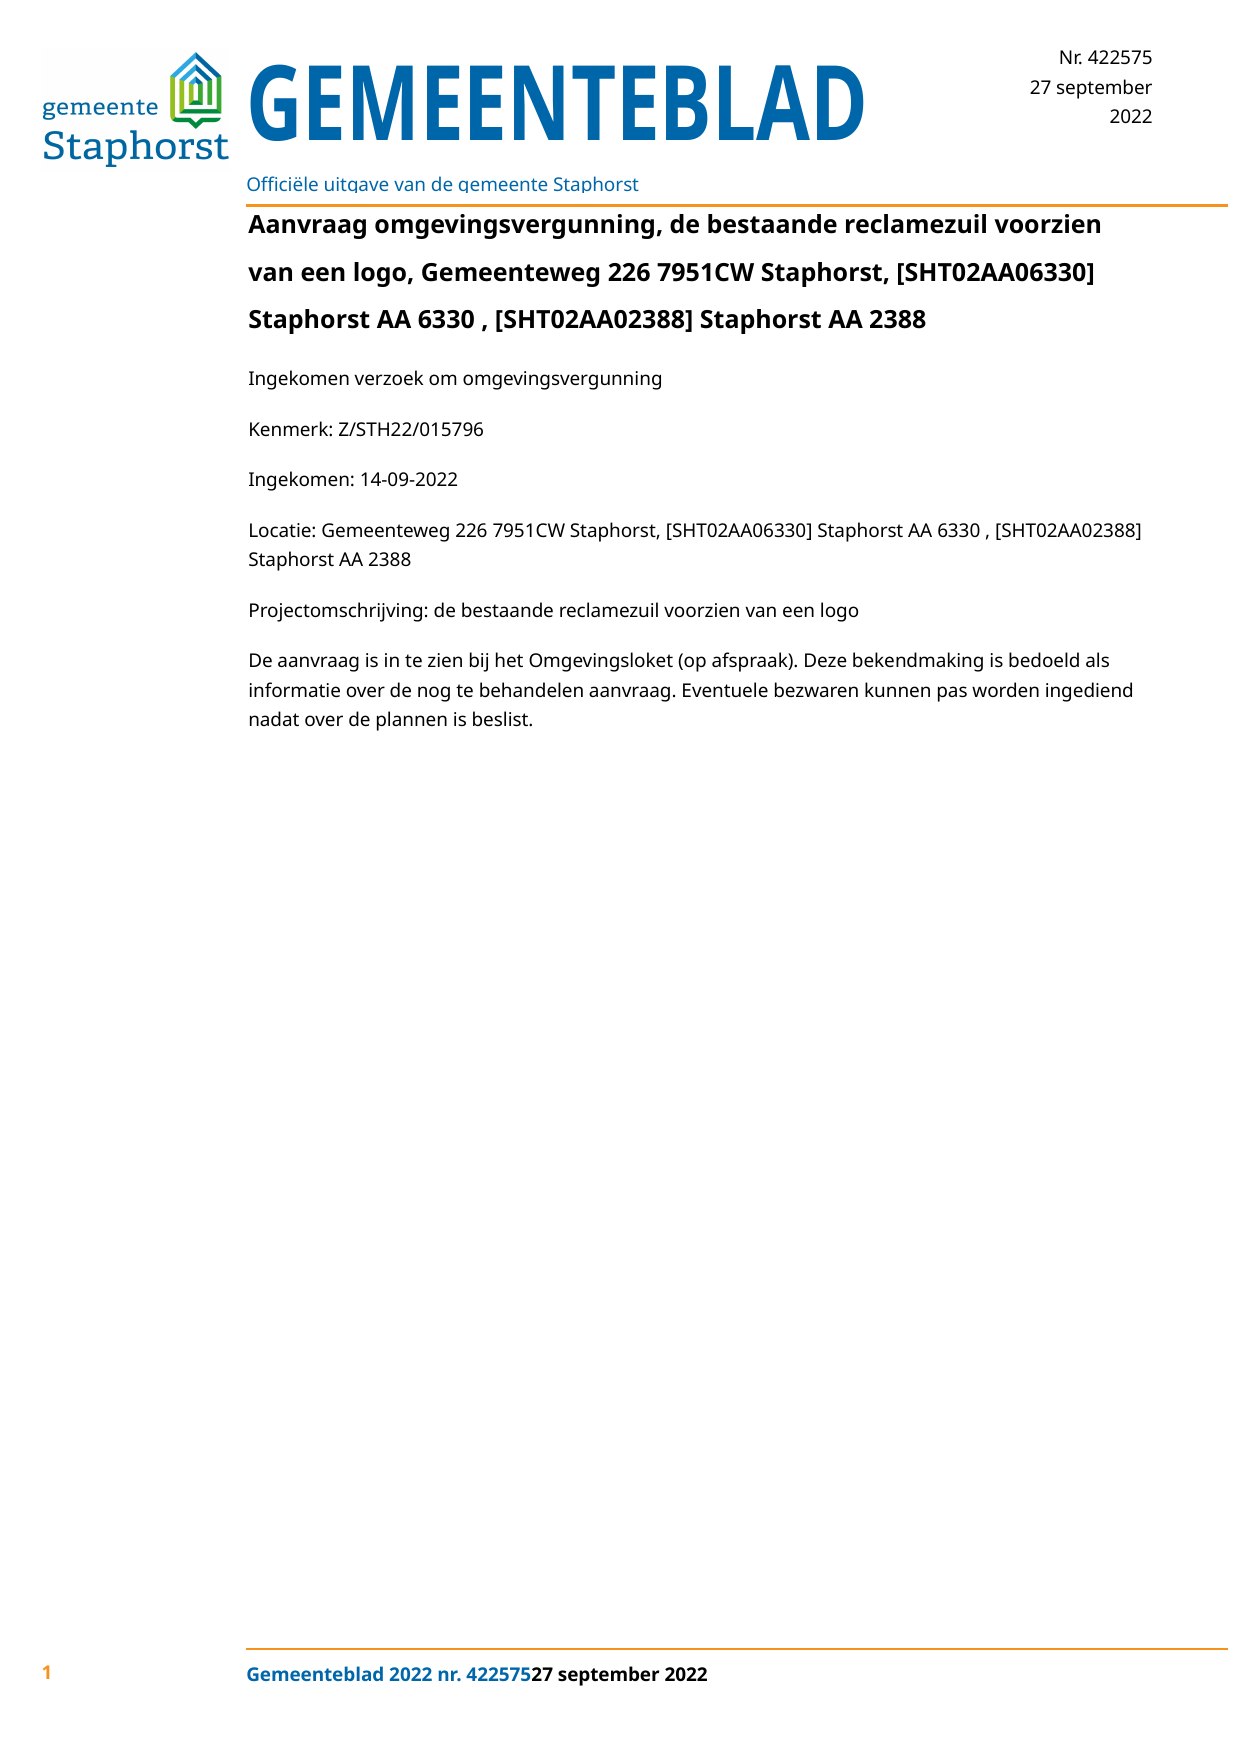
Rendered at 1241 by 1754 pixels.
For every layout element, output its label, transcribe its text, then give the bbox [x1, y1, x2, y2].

text Locatie: Gemeenteweg 226 7951CW Staphorst, [SHT02AA06330] Staphorst AA 6330 , [SHT02AA02388] Staphorst AA 2388 [248, 517, 1152, 572]
text De aanvraag is in te zien bij het Omgevingsloket (op afspraak). Deze bekendmaking is bedoeld als informatie over de nog te behandelen aanvraag. Eventuele bezwaren kunnen pas worden ingediend nadat over de plannen is beslist. [248, 647, 1152, 732]
text Aanvraag omgevingsvergunning, de bestaande reclamezuil voorzien van een logo, Gemeenteweg 226 7951CW Staphorst, [SHT02AA06330] Staphorst AA 6330 , [SHT02AA02388] Staphorst AA 2388 [248, 207, 1152, 336]
picture [41, 47, 231, 172]
text Kenmerk: Z/STH22/015796 [248, 416, 1152, 442]
text Ingekomen verzoek om omgevingsvergunning [248, 366, 1152, 391]
text Ingekomen: 14-09-2022 [248, 466, 1152, 492]
text Projectomschrijving: de bestaande reclamezuil voorzien van een logo [248, 597, 1152, 622]
